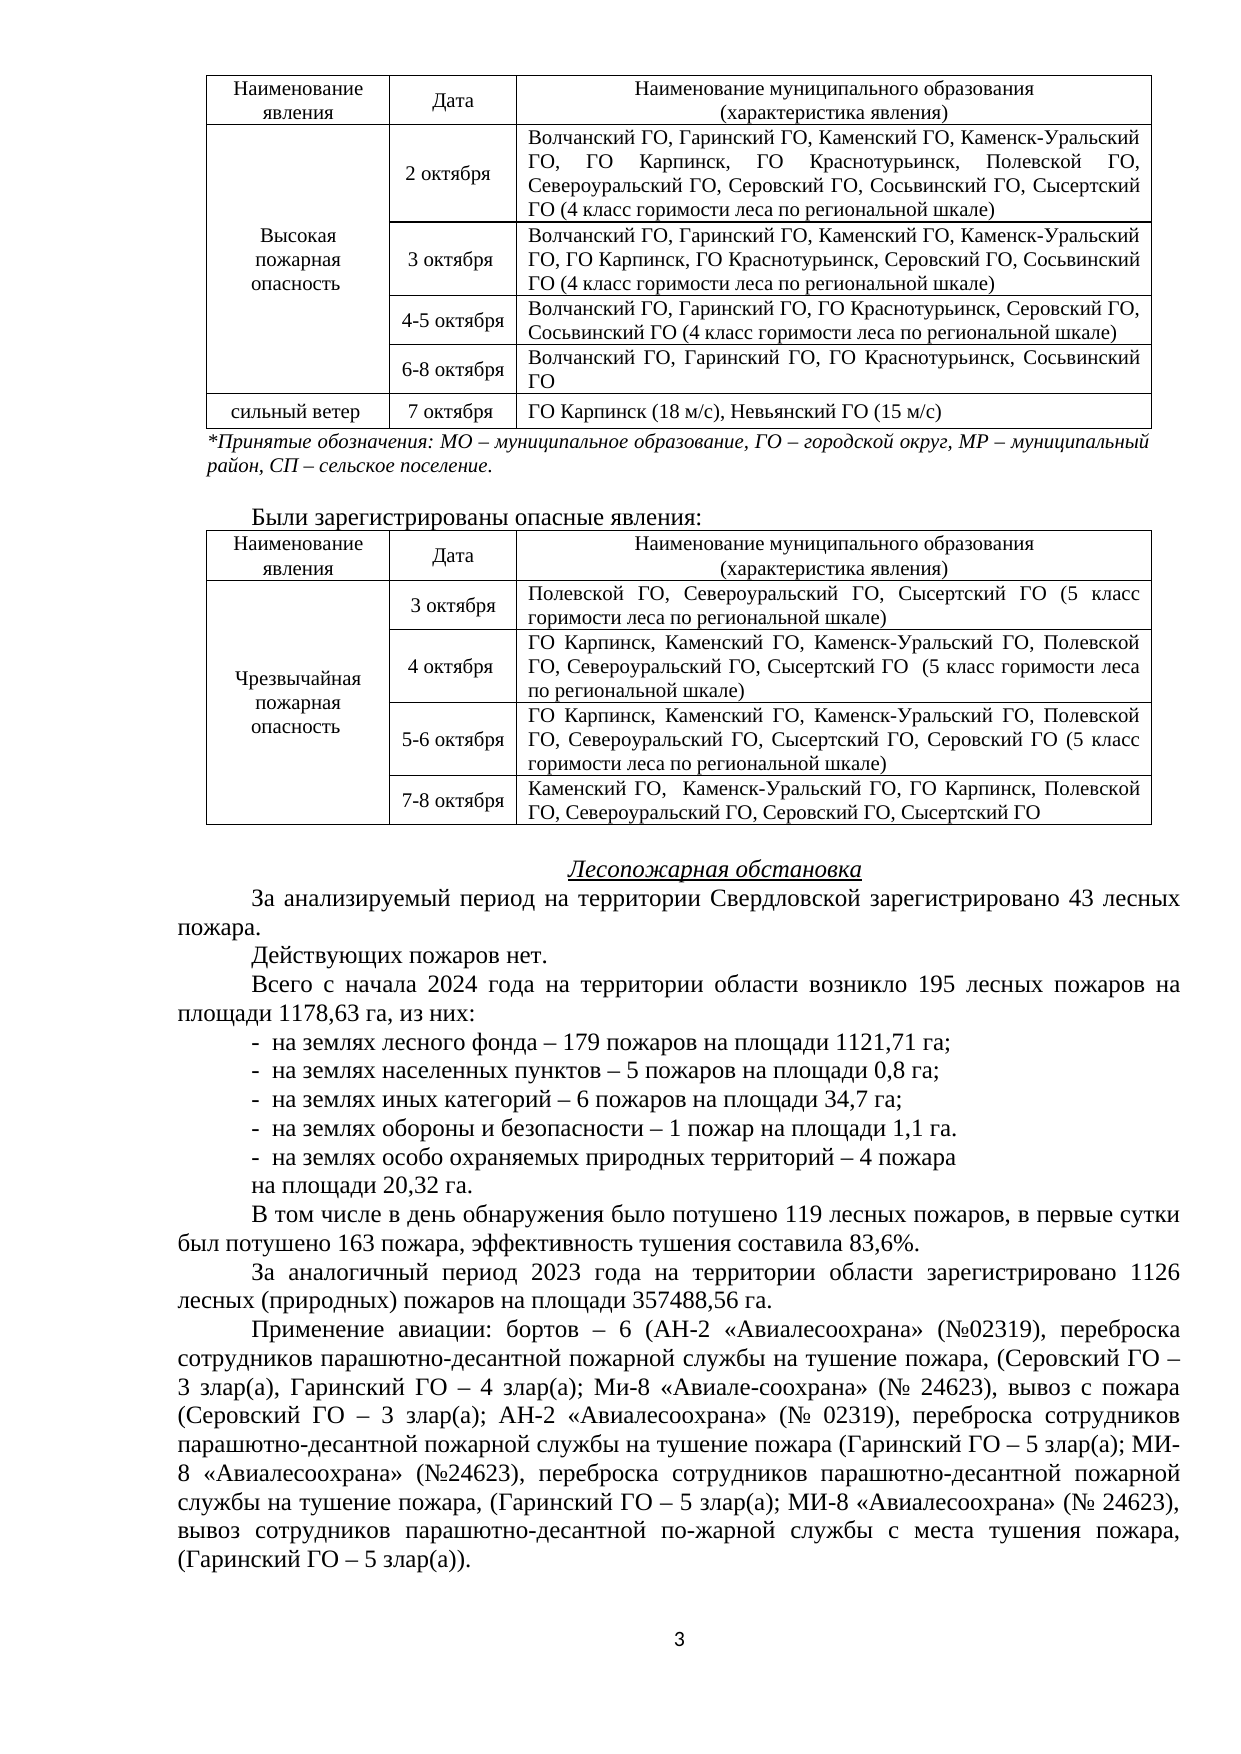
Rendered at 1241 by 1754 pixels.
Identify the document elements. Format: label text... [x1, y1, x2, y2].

table_cell Каменский ГО, Каменск-Уральский ГО, ГО Карпинск, Полевской ГО, Североуральский ГО, Серовский ГО, Сысертский ГО [517, 776, 1151, 824]
table_cell 4-5 октября [390, 296, 516, 344]
table_cell Чрезвычайная пожарная опасность [207, 581, 389, 824]
table_header Наименование явления [207, 76, 389, 124]
table_cell Полевской ГО, Североуральский ГО, Сысертский ГО (5 класс горимости леса по региональной шкале) [517, 581, 1151, 629]
table_cell ГО Карпинск, Каменский ГО, Каменск-Уральский ГО, Полевской ГО, Североуральский ГО, Сысертский ГО (5 класс горимости леса по региональной шкале) [517, 630, 1151, 702]
text на площади 20,32 га. [177, 1170, 1181, 1199]
text - на землях лесного фонда – 179 пожаров на площади 1121,71 га; [177, 1027, 1181, 1055]
table_cell 3 октября [390, 223, 516, 295]
table_header Наименование явления [207, 531, 389, 579]
text - на землях обороны и безопасности – 1 пожар на площади 1,1 га. [177, 1113, 1181, 1142]
text Лесопожарная обстановка [177, 854, 1181, 883]
text - на землях иных категорий – 6 пожаров на площади 34,7 га; [177, 1084, 1181, 1113]
text За анализируемый период на территории Свердловской зарегистрировано 43 лесных пожара. [177, 883, 1181, 940]
table_cell 5-6 октября [390, 703, 516, 775]
table_cell Волчанский ГО, Гаринский ГО, ГО Краснотурьинск, Сосьвинский ГО [517, 345, 1151, 393]
table_cell Волчанский ГО, Гаринский ГО, ГО Краснотурьинск, Серовский ГО, Сосьвинский ГО (4 класс горимости леса по региональной шкале) [517, 296, 1151, 344]
table_cell сильный ветер [207, 394, 389, 428]
table_header Наименование муниципального образования (характеристика явления) [517, 76, 1151, 124]
table_cell 6-8 октября [390, 345, 516, 393]
table_cell 4 октября [390, 630, 516, 702]
text Действующих пожаров нет. [177, 940, 1181, 969]
table_cell ГО Карпинск (18 м/с), Невьянский ГО (15 м/с) [517, 394, 1151, 428]
table_header Дата [390, 76, 516, 124]
table_header Наименование муниципального образования (характеристика явления) [517, 531, 1151, 579]
text - на землях населенных пунктов – 5 пожаров на площади 0,8 га; [177, 1055, 1181, 1084]
table_cell 3 октября [390, 581, 516, 629]
text Применение авиации: бортов – 6 (АН-2 «Авиалесоохрана» (№02319), переброска сотрудников парашютно-десантной пожарной службы на тушение пожара, (Серовский ГО – 3 злар(а), Гаринский ГО – 4 злар(а); Ми-8 «Авиале-соохрана» (№ 24623), вывоз с пожара (Серовский ГО – 3 злар(а); АН-2 «Авиалесоохрана» (№ 02319), переброска сотрудников парашютно-десантной пожарной службы на тушение пожара (Гаринский ГО – 5 злар(а); МИ-8 «Авиалесоохрана» (№24623), переброска сотрудников парашютно-десантной пожарной службы на тушение пожара, (Гаринский ГО – 5 злар(а); МИ-8 «Авиалесоохрана» (№ 24623), вывоз сотрудников парашютно-десантной по-жарной службы с места тушения пожара, (Гаринский ГО – 5 злар(а)). [177, 1314, 1181, 1573]
table_cell Высокая пожарная опасность [207, 125, 389, 393]
text За аналогичный период 2023 года на территории области зарегистрировано 1126 лесных (природных) пожаров на площади 357488,56 га. [177, 1257, 1181, 1314]
table_cell 7 октября [390, 394, 516, 428]
text Всего с начала 2024 года на территории области возникло 195 лесных пожаров на площади 1178,63 га, из них: [177, 969, 1181, 1027]
table_cell ГО Карпинск, Каменский ГО, Каменск-Уральский ГО, Полевской ГО, Североуральский ГО, Сысертский ГО, Серовский ГО (5 класс горимости леса по региональной шкале) [517, 703, 1151, 775]
table_cell 2 октября [390, 125, 516, 221]
text В том числе в день обнаружения было потушено 119 лесных пожаров, в первые сутки был потушено 163 пожара, эффективность тушения составила 83,6%. [177, 1199, 1181, 1257]
text *Принятые обозначения: МО – муниципальное образование, ГО – городской округ, МР – муниципальный район, СП – сельское поселение. [207, 429, 1152, 477]
table_cell 7-8 октября [390, 776, 516, 824]
table_cell Волчанский ГО, Гаринский ГО, Каменский ГО, Каменск-Уральский ГО, ГО Карпинск, ГО Краснотурьинск, Полевской ГО, Североуральский ГО, Серовский ГО, Сосьвинский ГО, Сысертский ГО (4 класс горимости леса по региональной шкале) [517, 125, 1151, 221]
table_header Дата [390, 531, 516, 579]
text - на землях особо охраняемых природных территорий – 4 пожара [177, 1142, 1181, 1170]
table_cell Волчанский ГО, Гаринский ГО, Каменский ГО, Каменск-Уральский ГО, ГО Карпинск, ГО Краснотурьинск, Серовский ГО, Сосьвинский ГО (4 класс горимости леса по региональной шкале) [517, 223, 1151, 295]
text Были зарегистрированы опасные явления: [177, 502, 1181, 530]
